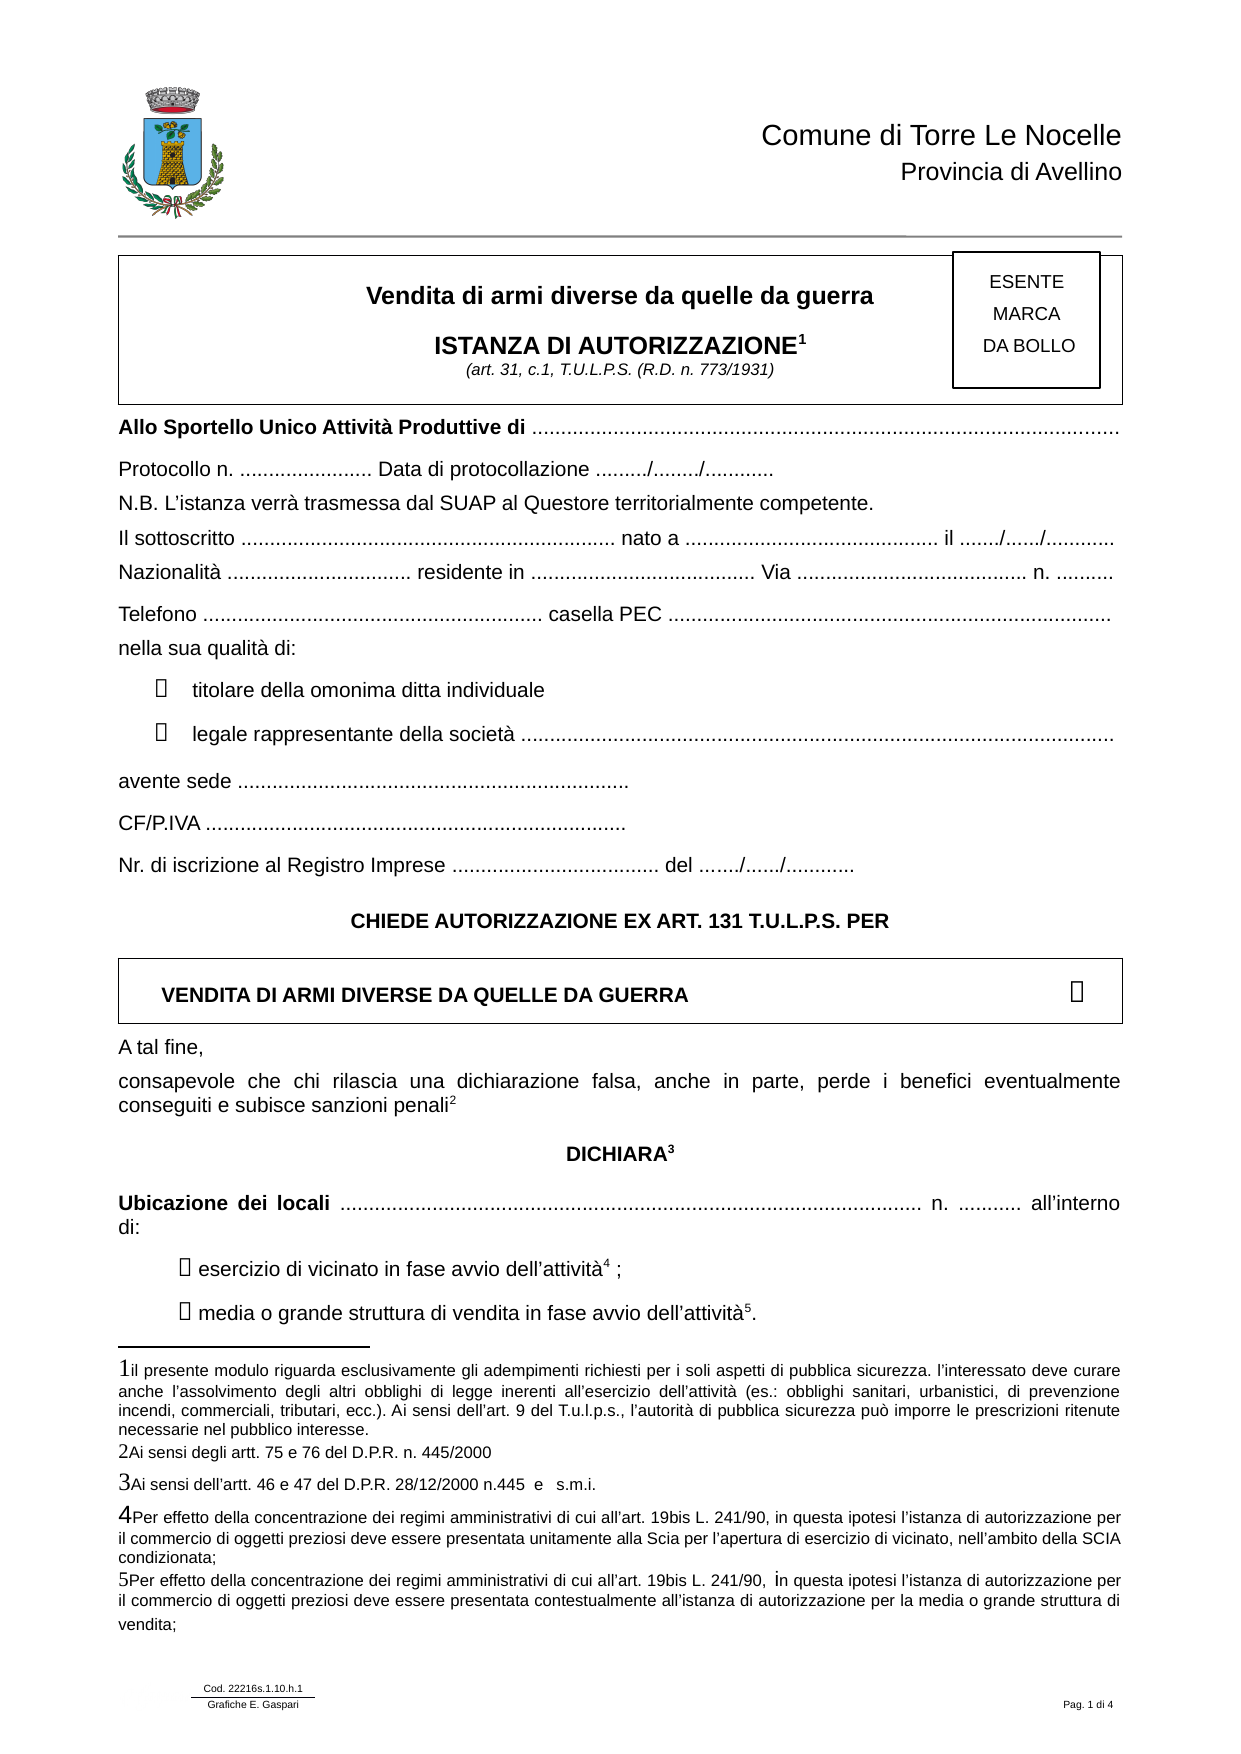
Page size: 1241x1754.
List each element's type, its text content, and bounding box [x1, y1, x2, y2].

text  media o grande struttura di vendita in fase avvio dell’attività. [177, 1294, 1122, 1328]
text Protocollo n. ....................... Data di protocollazione ........./......../............ [118, 457, 1122, 481]
picture [122, 87, 224, 219]
table_header VENDITA DI ARMI DIVERSE DA QUELLE DA GUERRA  [119, 959, 1122, 1023]
text DICHIARA [118, 1142, 1122, 1166]
text  legale rappresentante della società ....................................................................................................... [153, 715, 1122, 749]
text Ai sensi dell’artt. 46 e 47 del D.P.R. 28/12/2000 n.445 e s.m.i. [118, 1467, 1122, 1496]
text avente sede .................................................................... [118, 769, 1122, 793]
text Comune di Torre Le Nocelle [224, 118, 1122, 152]
text Ai sensi degli artt. 75 e 76 del D.P.R. n. 445/2000 [118, 1439, 1122, 1463]
text Nr. di iscrizione al Registro Imprese .................................... del ......./....../............ [118, 852, 1122, 876]
text Il sottoscritto ................................................................. nato a ............................................ il ......./....../............ [118, 526, 1122, 549]
text Nazionalità ................................ residente in ....................................... Via ........................................ n. .......... [118, 560, 1122, 584]
text Ubicazione dei locali ..................................................................................................... n. ........... all’interno di: [118, 1191, 1122, 1239]
text Provincia di Avellino [224, 157, 1122, 185]
text Allo Sportello Unico Attività Produttive di [118, 415, 1122, 439]
text  esercizio di vicinato in fase avvio dell’attività ; [177, 1249, 1122, 1283]
text CF/P.IVA ......................................................................... [118, 811, 1122, 835]
text N.B. L’istanza verrà trasmessa dal SUAP al Questore territorialmente competente. [118, 491, 1122, 515]
text  titolare della omonima ditta individuale [153, 670, 1122, 704]
text Per effetto della concentrazione dei regimi amministrativi di cui all’art. 19bis L. 241/90, in questa ipotesi l’istanza di autorizzazione per il commercio di oggetti preziosi deve essere presentata contestualmente all’istanza di autorizzazione per la media o grande struttura di vendita; [118, 1567, 1122, 1636]
text Per effetto della concentrazione dei regimi amministrativi di cui all’art. 19bis L. 241/90, in questa ipotesi l’istanza di autorizzazione per il commercio di oggetti preziosi deve essere presentata unitamente alla Scia per l’apertura di esercizio di vicinato, nell’ambito della SCIA condizionata; [118, 1500, 1122, 1567]
text A tal fine, [118, 1035, 1122, 1059]
text CHIEDE AUTORIZZAZIONE EX ART. 131 T.U.L.P.S. PER [118, 909, 1122, 933]
table_header Vendita di armi diverse da quelle da guerra ISTANZA DI AUTORIZZAZIONE (art. 31, c.1, T.U.L.P.S. (R.D. n. 773/1931) [119, 256, 1122, 404]
text nella sua qualità di: [118, 636, 1122, 660]
text consapevole che chi rilascia una dichiarazione falsa, anche in parte, perde i benefici eventualmente conseguiti e subisce sanzioni penali [118, 1069, 1122, 1117]
text Telefono ........................................................... casella PEC ............................................................................. [118, 601, 1122, 625]
